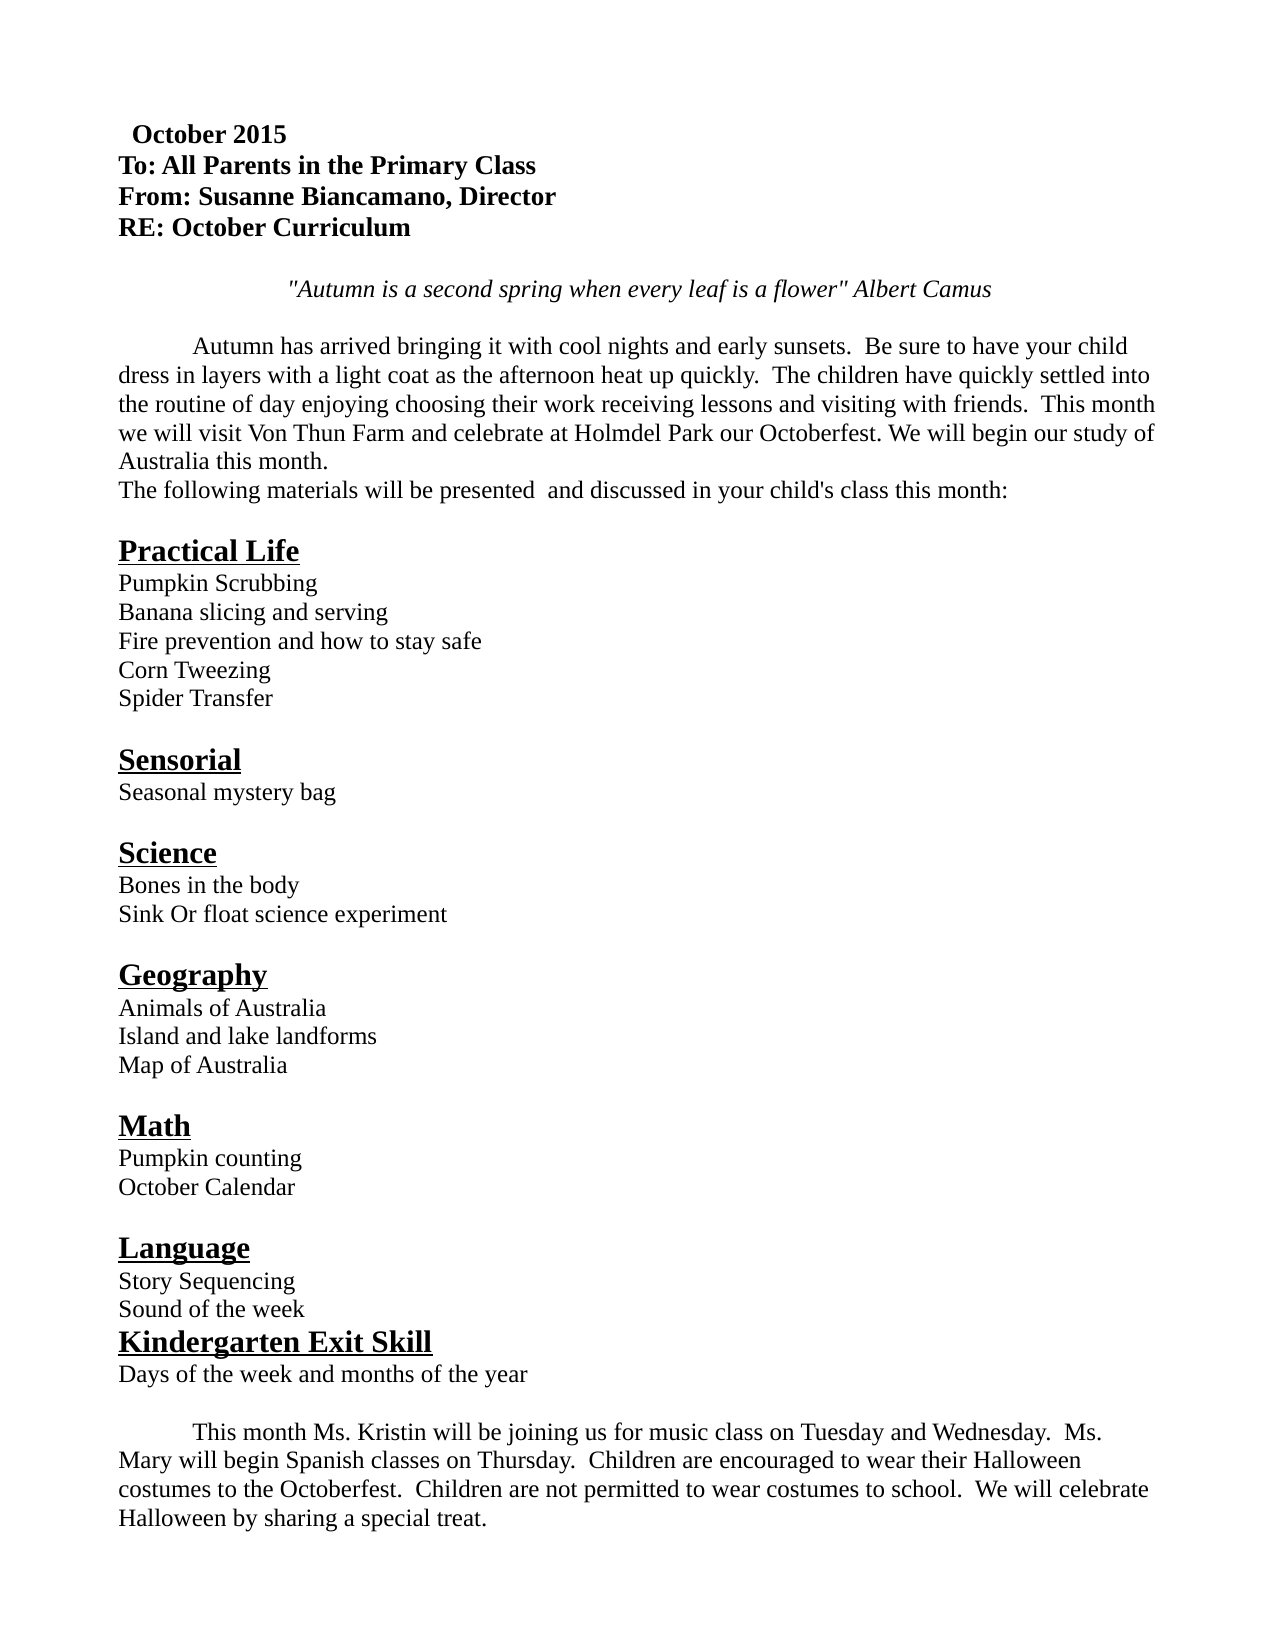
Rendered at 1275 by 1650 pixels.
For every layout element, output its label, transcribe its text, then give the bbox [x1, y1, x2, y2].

text Island and lake landforms [118, 1021, 1157, 1050]
text Spider Transfer [118, 683, 1157, 712]
text "Autumn is a second spring when every leaf is a flower" Albert Camus [118, 274, 1157, 303]
text Map of Australia [118, 1050, 1157, 1079]
text The following materials will be presented and discussed in your child's class this month: [118, 475, 1157, 504]
text Pumpkin counting [118, 1143, 1157, 1172]
text Sound of the week [118, 1294, 1157, 1323]
text Kindergarten Exit Skill [118, 1323, 1157, 1359]
text Story Sequencing [118, 1266, 1157, 1294]
text Australia this month. [118, 446, 1157, 475]
text Days of the week and months of the year [118, 1359, 1157, 1388]
text From: Susanne Biancamano, Director [118, 180, 1157, 212]
text Science [118, 834, 1157, 870]
text Sink Or float science experiment [118, 899, 1157, 928]
text To: All Parents in the Primary Class [118, 149, 1157, 180]
text October 2015 [118, 118, 1157, 149]
text This month Ms. Kristin will be joining us for music class on Tuesday and Wednesday. Ms. Mary will begin Spanish classes on Thursday. Children are encouraged to wear their Halloween costumes to the Octoberfest. Children are not permitted to wear costumes to school. We will celebrate Halloween by sharing a special treat. [118, 1417, 1157, 1532]
text Geography [118, 957, 1157, 993]
text RE: October Curriculum [118, 212, 1157, 243]
text Math [118, 1108, 1157, 1143]
text October Calendar [118, 1172, 1157, 1201]
text Banana slicing and serving [118, 597, 1157, 626]
text Sensorial [118, 741, 1157, 777]
text Language [118, 1230, 1157, 1266]
text Seasonal mystery bag [118, 777, 1157, 806]
text Bones in the body [118, 870, 1157, 899]
text Practical Life [118, 533, 1157, 568]
text Autumn has arrived bringing it with cool nights and early sunsets. Be sure to have your child dress in layers with a light coat as the afternoon heat up quickly. The children have quickly settled into the routine of day enjoying choosing their work receiving lessons and visiting with friends. This month we will visit Von Thun Farm and celebrate at Holmdel Park our Octoberfest. We will begin our study of [118, 331, 1157, 446]
text Animals of Australia [118, 993, 1157, 1021]
text Corn Tweezing [118, 655, 1157, 683]
text Fire prevention and how to stay safe [118, 626, 1157, 655]
text Pumpkin Scrubbing [118, 568, 1157, 597]
